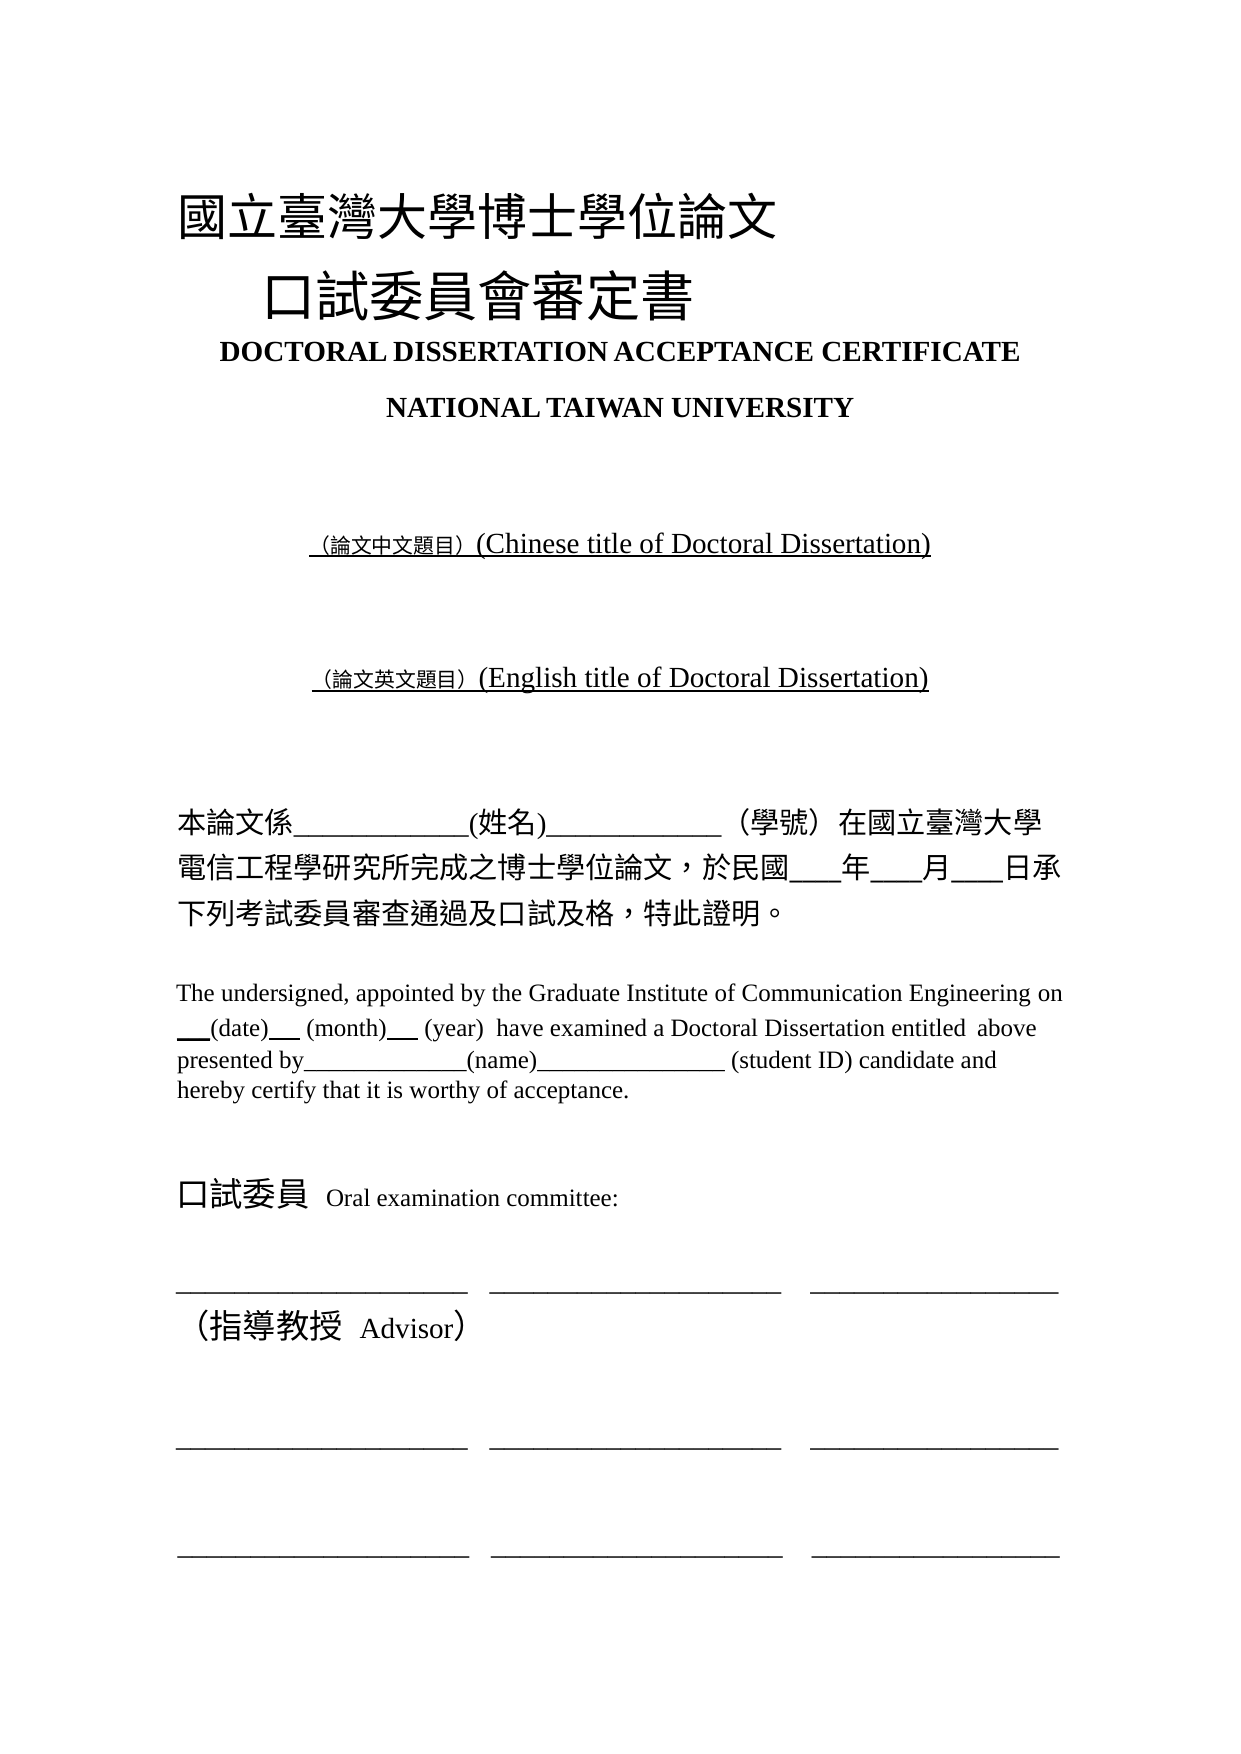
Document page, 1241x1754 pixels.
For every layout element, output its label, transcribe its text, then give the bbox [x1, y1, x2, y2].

text DOCTORAL DISSERTATION ACCEPTANCE CERTIFICATE [177, 335, 1063, 368]
text （指導教授 Advisor） [176, 1299, 1063, 1348]
text （論文英文題目）(English title of Doctoral Dissertation) [177, 660, 1063, 694]
text （論文中文題目）(Chinese title of Doctoral Dissertation) [177, 526, 1063, 559]
subtitle 口試委員會審定書 [0, 253, 1063, 332]
text ____________________ ____________________ _________________ [176, 1263, 1063, 1297]
subtitle 國立臺灣大學博士學位論文 [0, 177, 1063, 249]
subtitle 本論文係____________(姓名)____________（學號）在國立臺灣大學電信工程學研究所完成之博士學位論文，於民國____年____月____日承下列考試委員審查通過及口試及格，特此證明。 [177, 800, 1063, 933]
text NATIONAL TAIWAN UNIVERSITY [177, 391, 1063, 424]
text The undersigned, appointed by the Graduate Institute of Communication Engineering on ___(date) (month) (year) have examined a Doctoral Dissertation entitled above presented by_____________(name)_______________ (student ID) candidate and hereby certify that it is worthy of acceptance. [176, 974, 1063, 1104]
text ____________________ ____________________ _________________ [176, 1419, 1063, 1453]
text 口試委員 Oral examination committee: [176, 1168, 1063, 1216]
text ____________________ ____________________ _________________ [177, 1527, 1063, 1561]
